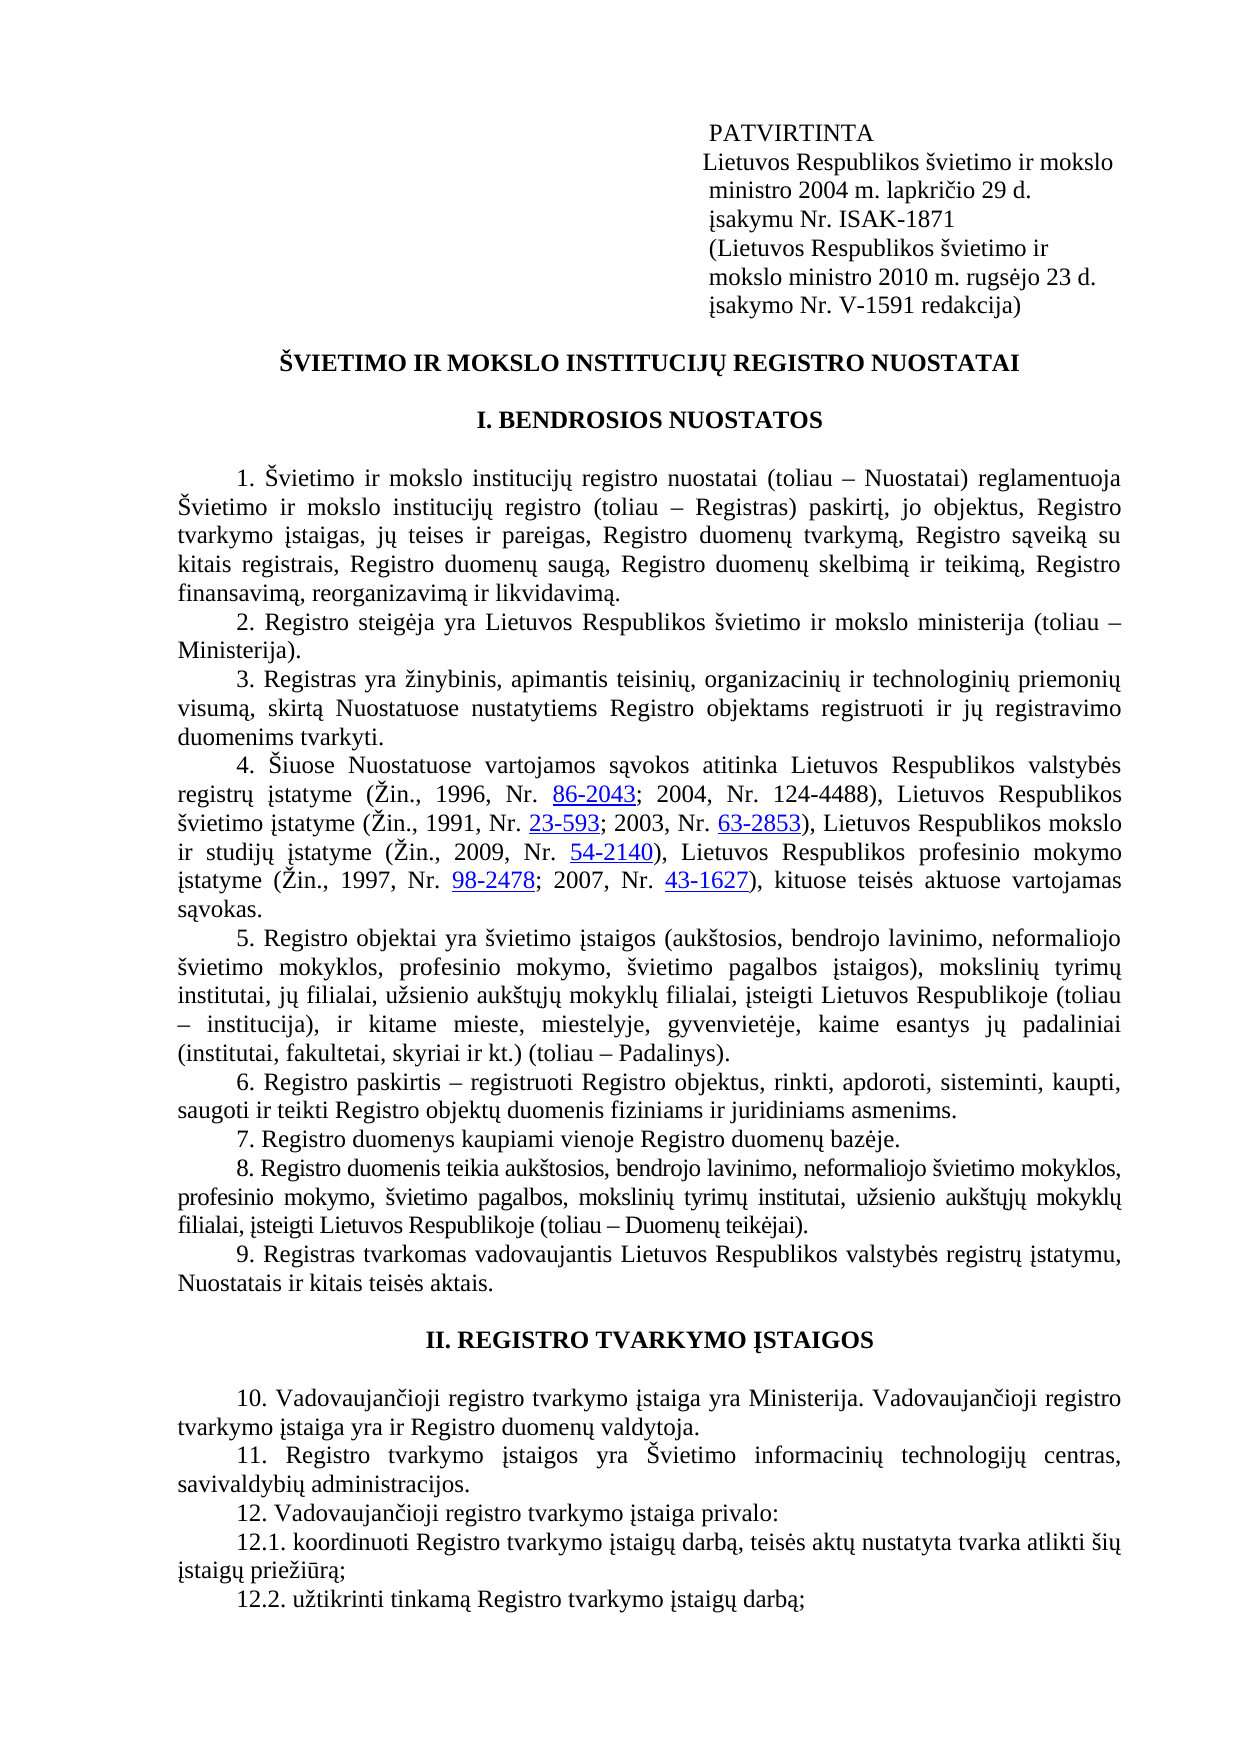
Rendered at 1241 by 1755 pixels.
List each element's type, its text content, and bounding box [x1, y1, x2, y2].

text 12.1. koordinuoti Registro tvarkymo įstaigų darbą, teisės aktų nustatyta tvarka atlikti šių įstaigų priežiūrą; [177, 1527, 1122, 1584]
text 4. Šiuose Nuostatuose vartojamos sąvokos atitinka Lietuvos Respublikos valstybės registrų įstatyme (Žin., 1996, Nr. 86-2043; 2004, Nr. 124-4488), Lietuvos Respublikos švietimo įstatyme (Žin., 1991, Nr. 23-593; 2003, Nr. 63-2853), Lietuvos Respublikos mokslo ir studijų įstatyme (Žin., 2009, Nr. 54-2140), Lietuvos Respublikos profesinio mokymo įstatyme (Žin., 1997, Nr. 98-2478; 2007, Nr. 43-1627), kituose teisės aktuose vartojamas sąvokas. [177, 751, 1122, 923]
text 11. Registro tvarkymo įstaigos yra Švietimo informacinių technologijų centras, savivaldybių administracijos. [177, 1441, 1122, 1498]
text 3. Registras yra žinybinis, apimantis teisinių, organizacinių ir technologinių priemonių visumą, skirtą Nuostatuose nustatytiems Registro objektams registruoti ir jų registravimo duomenims tvarkyti. [177, 664, 1122, 751]
text 12.2. užtikrinti tinkamą Registro tvarkymo įstaigų darbą; [177, 1584, 1122, 1613]
text (Lietuvos Respublikos švietimo ir [177, 233, 1122, 262]
text ministro 2004 m. lapkričio 29 d. [177, 176, 1122, 204]
text 1. Švietimo ir mokslo institucijų registro nuostatai (toliau – Nuostatai) reglamentuoja Švietimo ir mokslo institucijų registro (toliau – Registras) paskirtį, jo objektus, Registro tvarkymo įstaigas, jų teises ir pareigas, Registro duomenų tvarkymą, Registro sąveiką su kitais registrais, Registro duomenų saugą, Registro duomenų skelbimą ir teikimą, Registro finansavimą, reorganizavimą ir likvidavimą. [177, 463, 1122, 607]
text 9. Registras tvarkomas vadovaujantis Lietuvos Respublikos valstybės registrų įstatymu, Nuostatais ir kitais teisės aktais. [177, 1239, 1122, 1297]
text PATVIRTINTA [702, 118, 1122, 147]
text 10. Vadovaujančioji registro tvarkymo įstaiga yra Ministerija. Vadovaujančioji registro tvarkymo įstaiga yra ir Registro duomenų valdytoja. [177, 1383, 1122, 1441]
text I. BENDROSIOS NUOSTATOS [177, 406, 1122, 434]
text įsakymo Nr. V-1591 redakcija) [177, 291, 1122, 319]
text 7. Registro duomenys kaupiami vienoje Registro duomenų bazėje. [177, 1124, 1122, 1153]
text 2. Registro steigėja yra Lietuvos Respublikos švietimo ir mokslo ministerija (toliau – Ministerija). [177, 607, 1122, 664]
text mokslo ministro 2010 m. rugsėjo 23 d. [177, 262, 1122, 291]
text 12. Vadovaujančioji registro tvarkymo įstaiga privalo: [177, 1498, 1122, 1527]
text II. REGISTRO TVARKYMO ĮSTAIGOS [177, 1326, 1122, 1354]
text ŠVIETIMO IR MOKSLO INSTITUCIJŲ REGISTRO NUOSTATAI [177, 348, 1122, 377]
text įsakymu Nr. ISAK-1871 [177, 204, 1122, 233]
text 8. Registro duomenis teikia aukštosios, bendrojo lavinimo, neformaliojo švietimo mokyklos, profesinio mokymo, švietimo pagalbos, mokslinių tyrimų institutai, užsienio aukštųjų mokyklų filialai, įsteigti Lietuvos Respublikoje (toliau – Duomenų teikėjai). [177, 1153, 1122, 1239]
text Lietuvos Respublikos švietimo ir mokslo [627, 147, 1122, 176]
text 6. Registro paskirtis – registruoti Registro objektus, rinkti, apdoroti, sisteminti, kaupti, saugoti ir teikti Registro objektų duomenis fiziniams ir juridiniams asmenims. [177, 1067, 1122, 1124]
text 5. Registro objektai yra švietimo įstaigos (aukštosios, bendrojo lavinimo, neformaliojo švietimo mokyklos, profesinio mokymo, švietimo pagalbos įstaigos), mokslinių tyrimų institutai, jų filialai, užsienio aukštųjų mokyklų filialai, įsteigti Lietuvos Respublikoje (toliau – institucija), ir kitame mieste, miestelyje, gyvenvietėje, kaime esantys jų padaliniai (institutai, fakultetai, skyriai ir kt.) (toliau – Padalinys). [177, 923, 1122, 1067]
